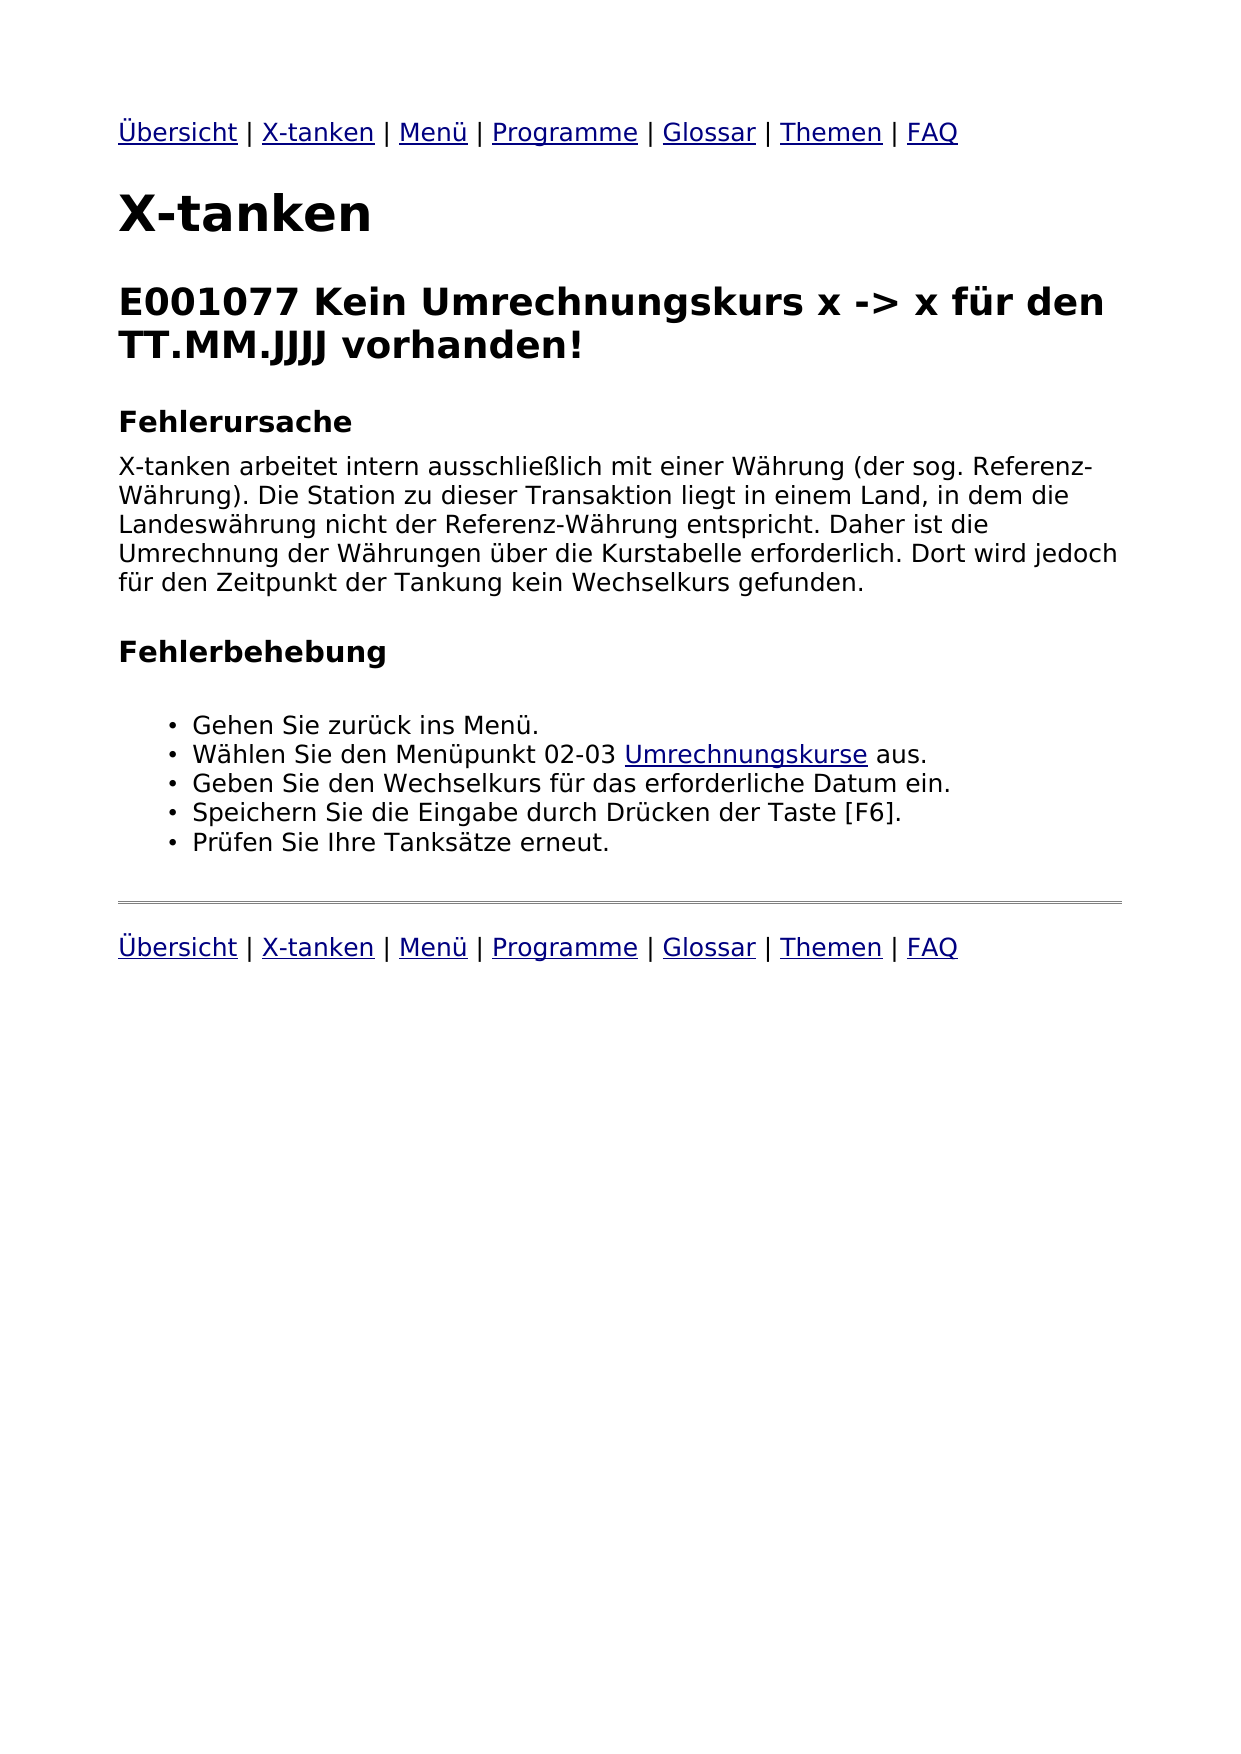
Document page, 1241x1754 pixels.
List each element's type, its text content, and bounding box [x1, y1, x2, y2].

text Übersicht | X-tanken | Menü | Programme | Glossar | Themen | FAQ [118, 933, 1122, 962]
list Prüfen Sie Ihre Tanksätze erneut. [177, 828, 1122, 857]
subtitle Fehlerbehebung [118, 635, 1122, 669]
list Geben Sie den Wechselkurs für das erforderliche Datum ein. [177, 769, 1122, 798]
text X-tanken arbeitet intern ausschließlich mit einer Währung (der sog. Referenz-Währung). Die Station zu dieser Transaktion liegt in einem Land, in dem die Landeswährung nicht der Referenz-Währung entspricht. Daher ist die Umrechnung der Währungen über die Kurstabelle erforderlich. Dort wird jedoch für den Zeitpunkt der Tankung kein Wechselkurs gefunden. [118, 452, 1122, 598]
list Speichern Sie die Eingabe durch Drücken der Taste [F6]. [177, 798, 1122, 828]
list Gehen Sie zurück ins Menü. [177, 711, 1122, 740]
subtitle Fehlerursache [118, 405, 1122, 439]
text Übersicht | X-tanken | Menü | Programme | Glossar | Themen | FAQ [118, 118, 1122, 147]
subtitle E001077 Kein Umrechnungskurs x -> x für den TT.MM.JJJJ vorhanden! [118, 281, 1122, 368]
list Wählen Sie den Menüpunkt 02-03 Umrechnungskurse aus. [177, 740, 1122, 769]
subtitle X-tanken [118, 185, 1122, 243]
